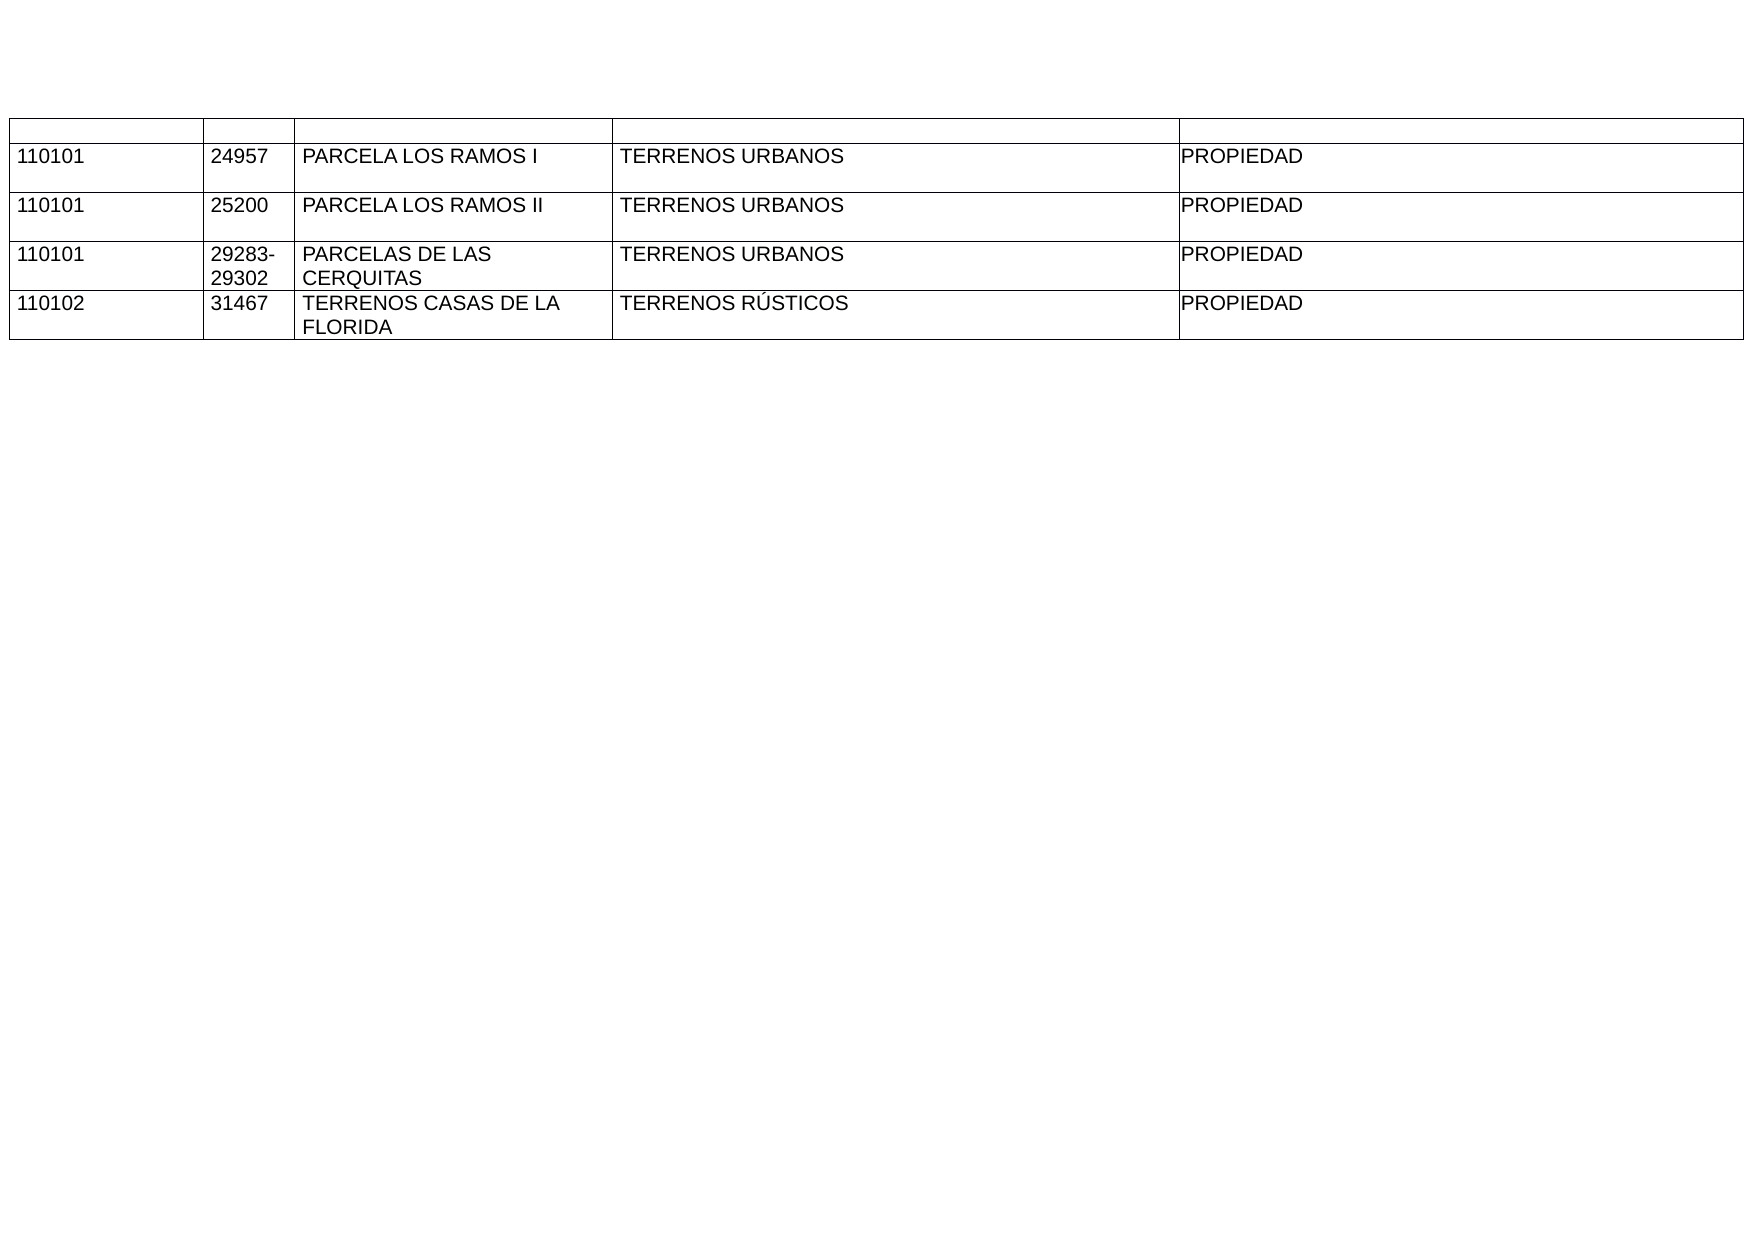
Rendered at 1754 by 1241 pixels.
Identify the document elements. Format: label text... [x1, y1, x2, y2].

table_cell PARCELA LOS RAMOS I [295, 144, 612, 192]
table_cell [204, 119, 294, 143]
table_cell [1180, 119, 1743, 143]
table_cell [613, 119, 1179, 143]
table_cell TERRENOS CASAS DE LA FLORIDA [295, 291, 612, 339]
table_cell TERRENOS URBANOS [613, 193, 1179, 241]
table_cell PARCELAS DE LAS CERQUITAS [295, 242, 612, 290]
table_cell PROPIEDAD [1180, 291, 1743, 339]
table_cell TERRENOS URBANOS [613, 144, 1179, 192]
table_cell 110101 [10, 193, 203, 241]
table_cell 31467 [204, 291, 294, 339]
table_cell 110101 [10, 242, 203, 290]
table_cell TERRENOS RÚSTICOS [613, 291, 1179, 339]
table_cell PROPIEDAD [1180, 144, 1743, 192]
table_cell 110101 [10, 144, 203, 192]
table_cell [10, 119, 203, 143]
table_cell [295, 119, 612, 143]
table_cell PROPIEDAD [1180, 193, 1743, 241]
table_cell 110102 [10, 291, 203, 339]
table_cell 25200 [204, 193, 294, 241]
table_cell 29283-29302 [204, 242, 294, 290]
table_cell PARCELA LOS RAMOS II [295, 193, 612, 241]
table_cell 24957 [204, 144, 294, 192]
table_cell TERRENOS URBANOS [613, 242, 1179, 290]
table_cell PROPIEDAD [1180, 242, 1743, 290]
